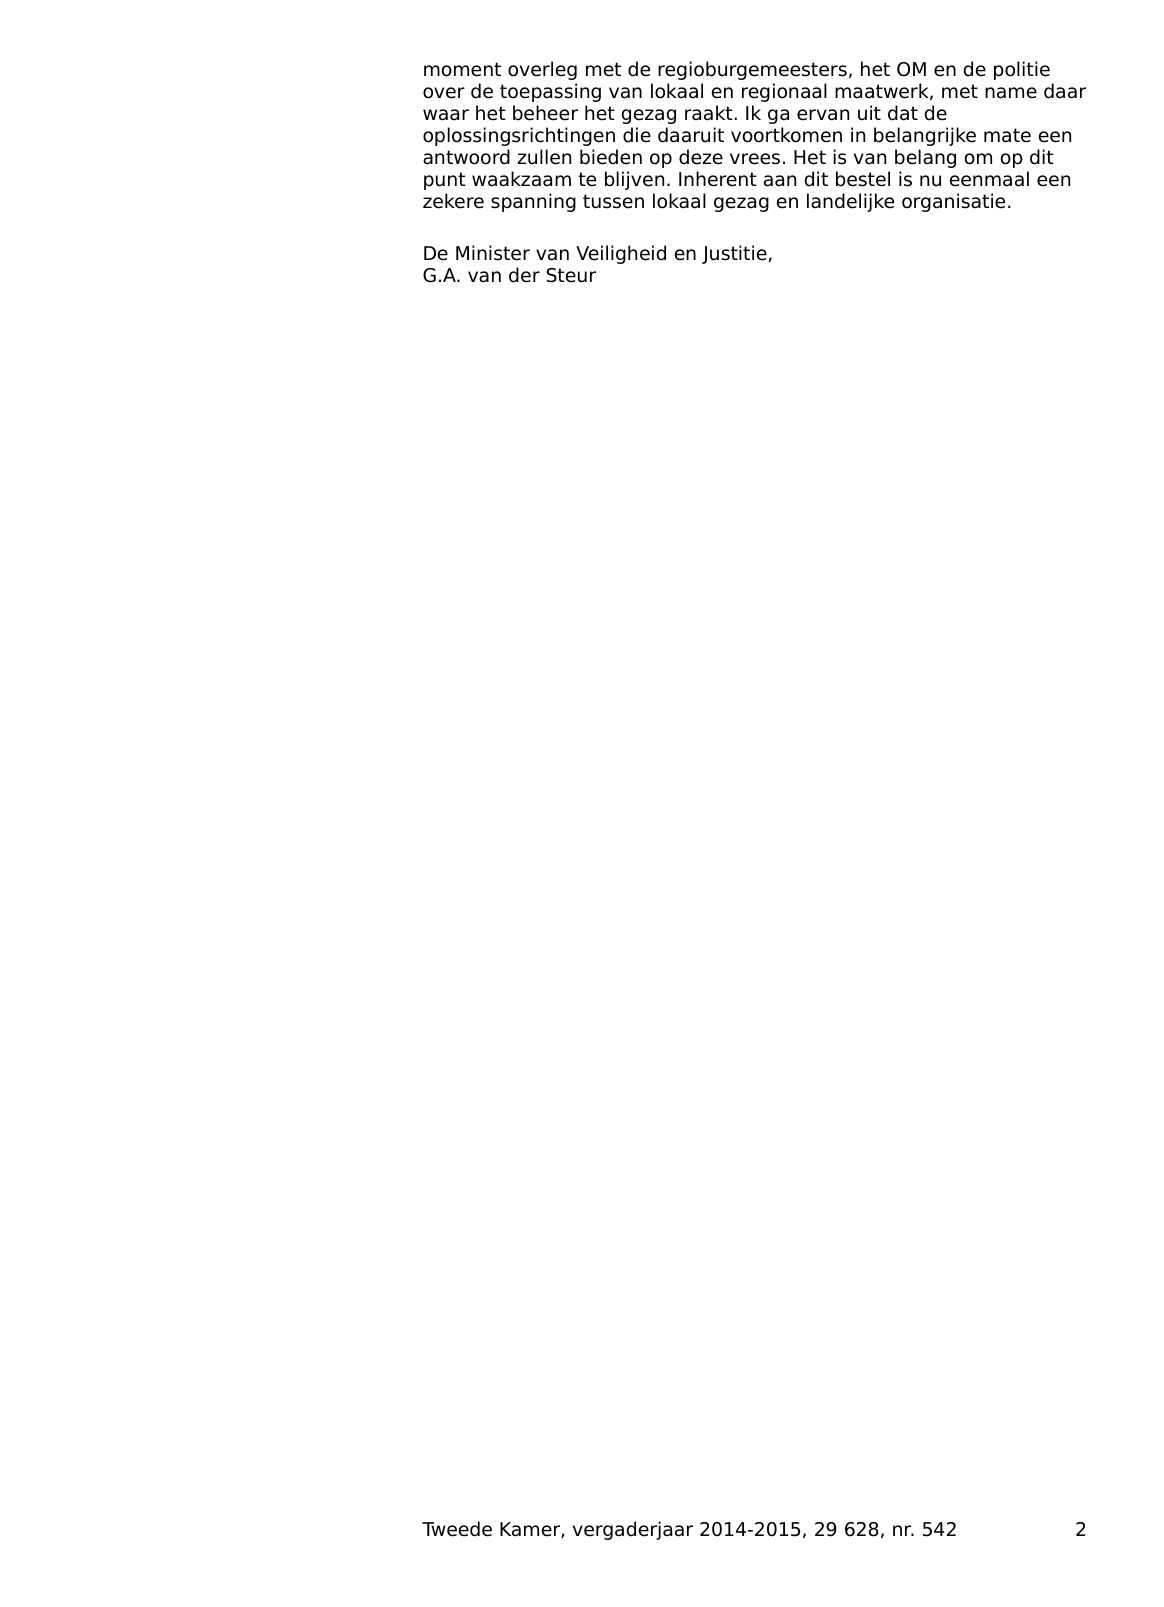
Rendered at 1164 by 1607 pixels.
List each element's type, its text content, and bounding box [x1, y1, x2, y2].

text moment overleg met de regioburgemeesters, het OM en de politie over de toepassing van lokaal en regionaal maatwerk, met name daar waar het beheer het gezag raakt. Ik ga ervan uit dat de oplossingsrichtingen die daaruit voortkomen in belangrijke mate een antwoord zullen bieden op deze vrees. Het is van belang om op dit punt waakzaam te blijven. Inherent aan dit bestel is nu eenmaal een zekere spanning tussen lokaal gezag en landelijke organisatie. [422, 59, 1087, 213]
text De Minister van Veiligheid en Justitie, G.A. van der Steur [422, 243, 1087, 287]
